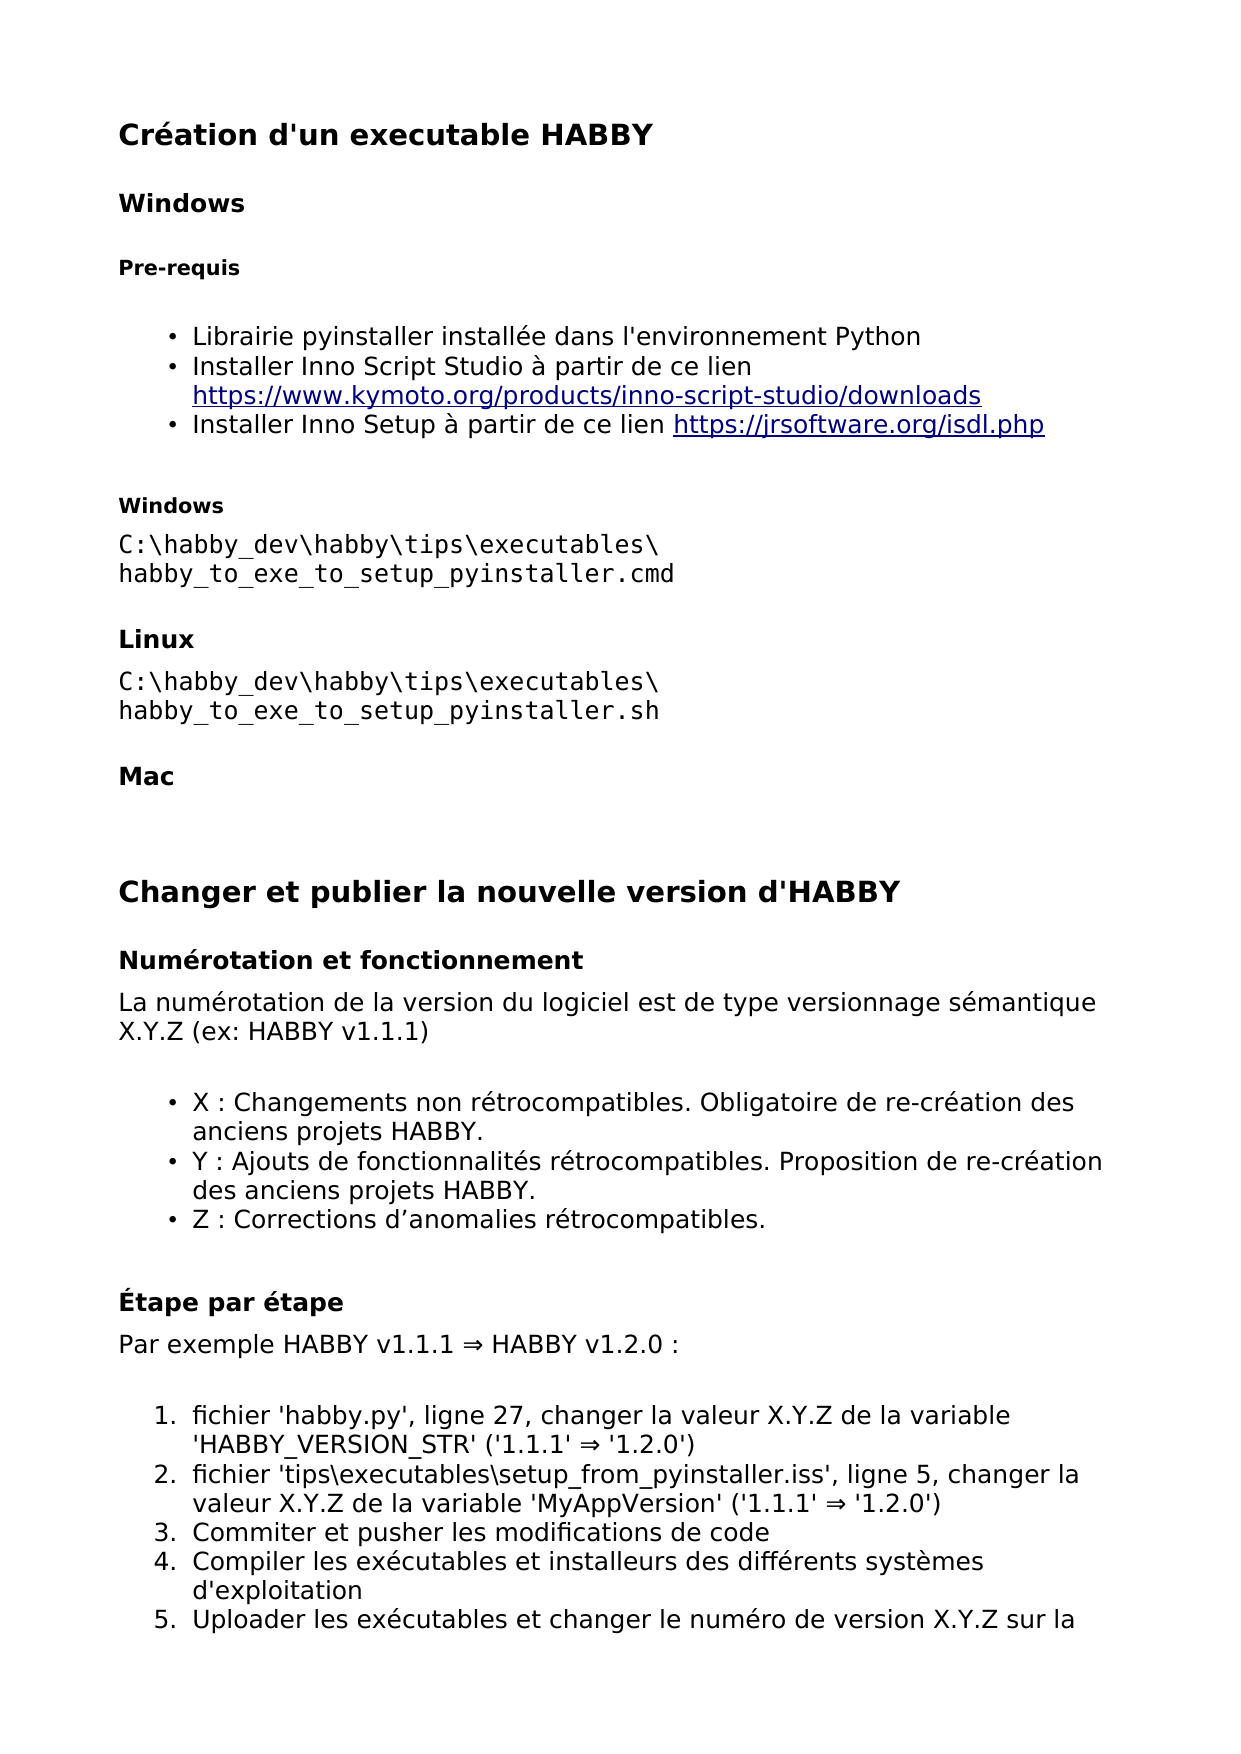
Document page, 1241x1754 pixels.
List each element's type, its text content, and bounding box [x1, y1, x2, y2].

list Librairie pyinstaller installée dans l'environnement Python [177, 322, 1122, 352]
text Par exemple HABBY v1.1.1 ⇒ HABBY v1.2.0 : [118, 1330, 1122, 1359]
list Installer Inno Script Studio à partir de ce lien https://www.kymoto.org/products/inno-script-studio/downloads [177, 352, 1122, 410]
subtitle Étape par étape [118, 1289, 1122, 1318]
list fichier 'tips\executables\setup_from_pyinstaller.iss', ligne 5, changer la valeur X.Y.Z de la variable 'MyAppVersion' ('1.1.1' ⇒ '1.2.0') [177, 1460, 1122, 1518]
subtitle Création d'un executable HABBY [118, 118, 1122, 152]
subtitle Numérotation et fonctionnement [118, 946, 1122, 976]
list Uploader les exécutables et changer le numéro de version X.Y.Z sur la [177, 1606, 1122, 1635]
list Commiter et pusher les modifications de code [177, 1518, 1122, 1547]
list Compiler les exécutables et installeurs des différents systèmes d'exploitation [177, 1547, 1122, 1606]
text La numérotation de la version du logiciel est de type versionnage sémantique X.Y.Z (ex: HABBY v1.1.1) [118, 988, 1122, 1046]
list Z : Corrections d’anomalies rétrocompatibles. [177, 1205, 1122, 1234]
list Y : Ajouts de fonctionnalités rétrocompatibles. Proposition de re-création des anciens projets HABBY. [177, 1147, 1122, 1205]
subtitle Windows [118, 189, 1122, 219]
text C:\habby_dev\habby\tips\executables\habby_to_exe_to_setup_pyinstaller.cmd [118, 530, 1122, 589]
list Installer Inno Setup à partir de ce lien https://jrsoftware.org/isdl.php [177, 410, 1122, 439]
text C:\habby_dev\habby\tips\executables\habby_to_exe_to_setup_pyinstaller.sh [118, 667, 1122, 726]
subtitle Mac [118, 762, 1122, 791]
subtitle Pre-requis [118, 256, 1122, 281]
subtitle Linux [118, 626, 1122, 655]
subtitle Windows [118, 494, 1122, 518]
list fichier 'habby.py', ligne 27, changer la valeur X.Y.Z de la variable 'HABBY_VERSION_STR' ('1.1.1' ⇒ '1.2.0') [177, 1401, 1122, 1460]
list X : Changements non rétrocompatibles. Obligatoire de re-création des anciens projets HABBY. [177, 1088, 1122, 1147]
subtitle Changer et publier la nouvelle version d'HABBY [118, 875, 1122, 909]
